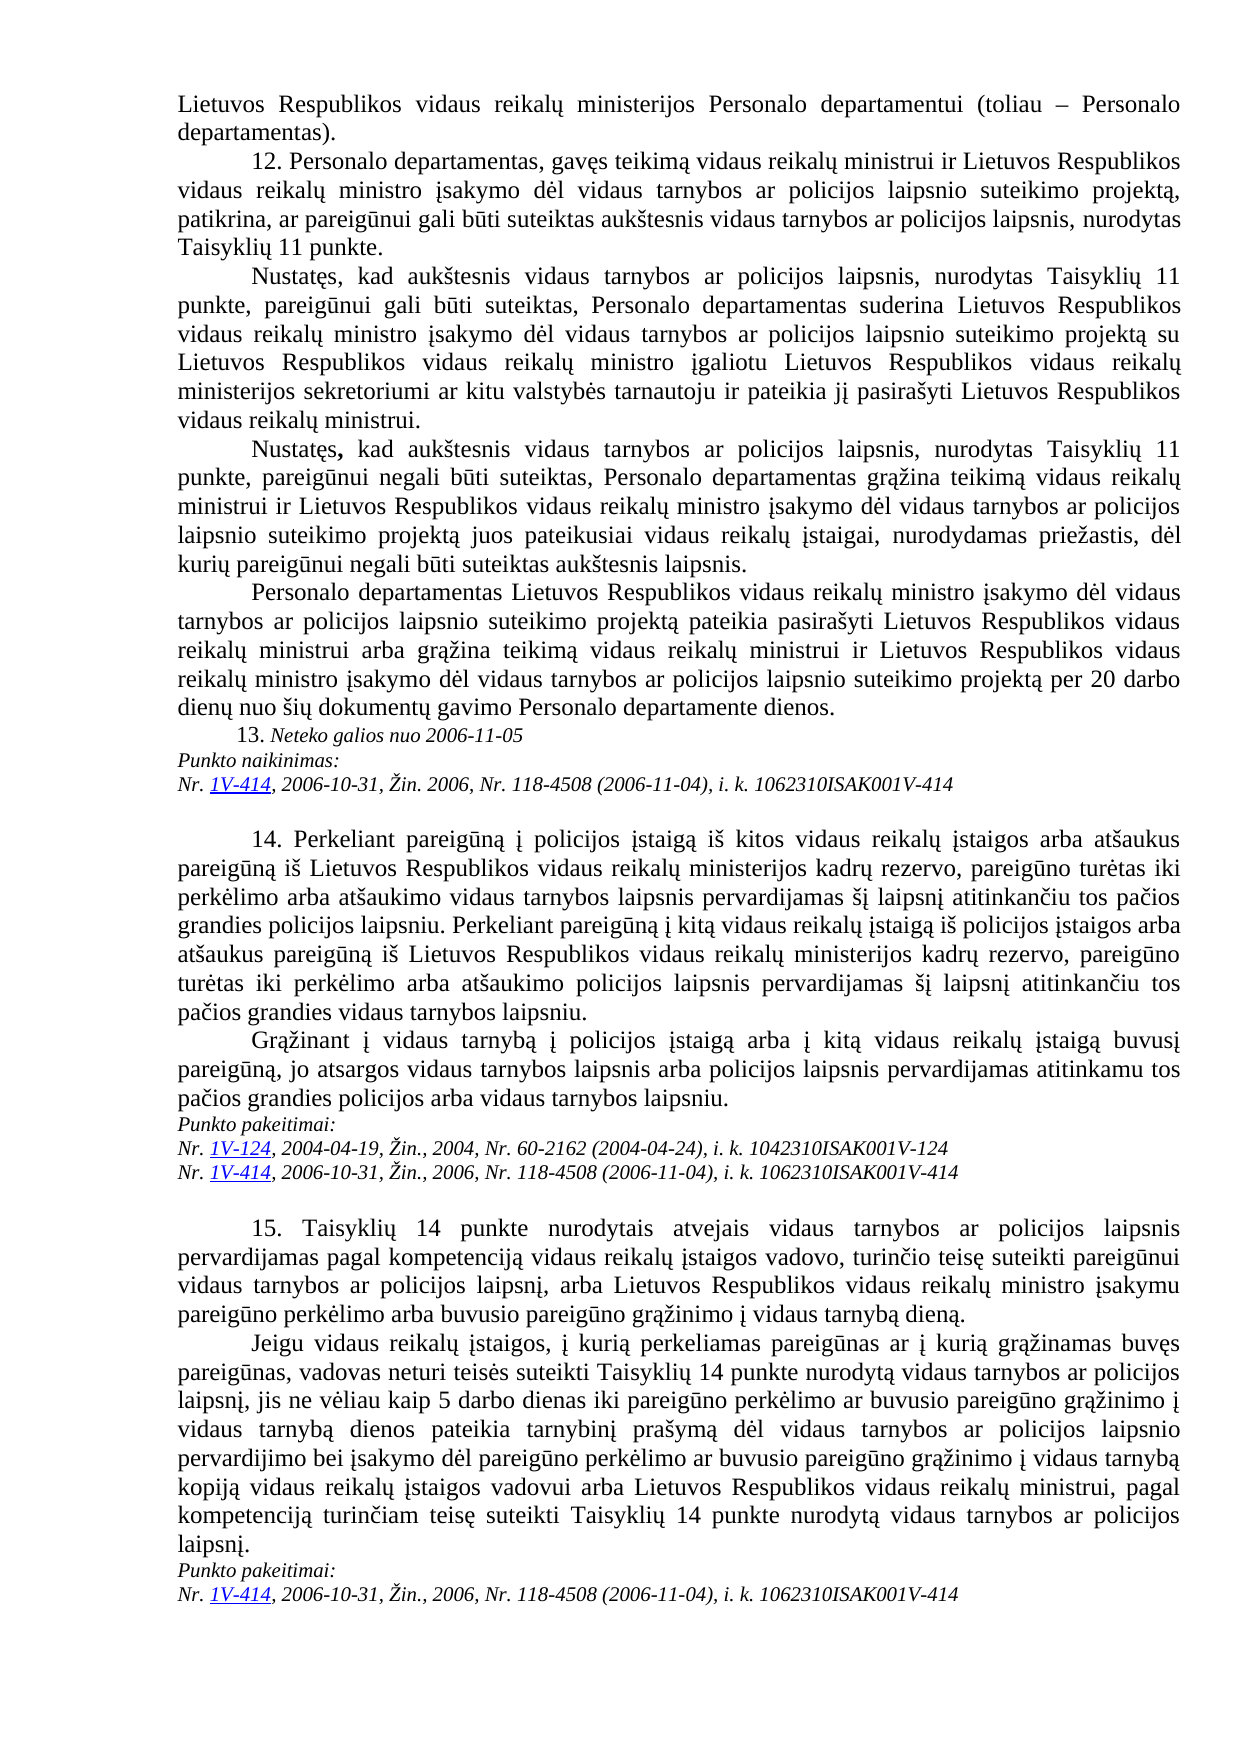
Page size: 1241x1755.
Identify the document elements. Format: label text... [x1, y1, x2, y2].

text Nustatęs, kad aukštesnis vidaus tarnybos ar policijos laipsnis, nurodytas Taisyklių 11 punkte, pareigūnui gali būti suteiktas, Personalo departamentas suderina Lietuvos Respublikos vidaus reikalų ministro įsakymo dėl vidaus tarnybos ar policijos laipsnio suteikimo projektą su Lietuvos Respublikos vidaus reikalų ministro įgaliotu Lietuvos Respublikos vidaus reikalų ministerijos sekretoriumi ar kitu valstybės tarnautoju ir pateikia jį pasirašyti Lietuvos Respublikos vidaus reikalų ministrui. [177, 261, 1181, 434]
text 13. Neteko galios nuo 2006-11-05 [177, 721, 1181, 747]
text 12. Personalo departamentas, gavęs teikimą vidaus reikalų ministrui ir Lietuvos Respublikos vidaus reikalų ministro įsakymo dėl vidaus tarnybos ar policijos laipsnio suteikimo projektą, patikrina, ar pareigūnui gali būti suteiktas aukštesnis vidaus tarnybos ar policijos laipsnis, nurodytas Taisyklių 11 punkte. [177, 146, 1181, 261]
text Punkto naikinimas: [177, 747, 1181, 772]
text Punkto pakeitimai: [177, 1558, 1181, 1582]
text Lietuvos Respublikos vidaus reikalų ministerijos Personalo departamentui (toliau – Personalo departamentas). [177, 89, 1181, 146]
text Nr. 1V-124, 2004-04-19, Žin., 2004, Nr. 60-2162 (2004-04-24), i. k. 1042310ISAK001V-124 [177, 1136, 1181, 1160]
text Jeigu vidaus reikalų įstaigos, į kurią perkeliamas pareigūnas ar į kurią grąžinamas buvęs pareigūnas, vadovas neturi teisės suteikti Taisyklių 14 punkte nurodytą vidaus tarnybos ar policijos laipsnį, jis ne vėliau kaip 5 darbo dienas iki pareigūno perkėlimo ar buvusio pareigūno grąžinimo į vidaus tarnybą dienos pateikia tarnybinį prašymą dėl vidaus tarnybos ar policijos laipsnio pervardijimo bei įsakymo dėl pareigūno perkėlimo ar buvusio pareigūno grąžinimo į vidaus tarnybą kopiją vidaus reikalų įstaigos vadovui arba Lietuvos Respublikos vidaus reikalų ministrui, pagal kompetenciją turinčiam teisę suteikti Taisyklių 14 punkte nurodytą vidaus tarnybos ar policijos laipsnį. [177, 1328, 1181, 1558]
text 15. Taisyklių 14 punkte nurodytais atvejais vidaus tarnybos ar policijos laipsnis pervardijamas pagal kompetenciją vidaus reikalų įstaigos vadovo, turinčio teisę suteikti pareigūnui vidaus tarnybos ar policijos laipsnį, arba Lietuvos Respublikos vidaus reikalų ministro įsakymu pareigūno perkėlimo arba buvusio pareigūno grąžinimo į vidaus tarnybą dieną. [177, 1213, 1181, 1328]
text Personalo departamentas Lietuvos Respublikos vidaus reikalų ministro įsakymo dėl vidaus tarnybos ar policijos laipsnio suteikimo projektą pateikia pasirašyti Lietuvos Respublikos vidaus reikalų ministrui arba grąžina teikimą vidaus reikalų ministrui ir Lietuvos Respublikos vidaus reikalų ministro įsakymo dėl vidaus tarnybos ar policijos laipsnio suteikimo projektą per 20 darbo dienų nuo šių dokumentų gavimo Personalo departamente dienos. [177, 577, 1181, 721]
text Nr. 1V-414, 2006-10-31, Žin., 2006, Nr. 118-4508 (2006-11-04), i. k. 1062310ISAK001V-414 [177, 1582, 1181, 1606]
text Nustatęs, kad aukštesnis vidaus tarnybos ar policijos laipsnis, nurodytas Taisyklių 11 punkte, pareigūnui negali būti suteiktas, Personalo departamentas grąžina teikimą vidaus reikalų ministrui ir Lietuvos Respublikos vidaus reikalų ministro įsakymo dėl vidaus tarnybos ar policijos laipsnio suteikimo projektą juos pateikusiai vidaus reikalų įstaigai, nurodydamas priežastis, dėl kurių pareigūnui negali būti suteiktas aukštesnis laipsnis. [177, 434, 1181, 577]
text Nr. 1V-414, 2006-10-31, Žin., 2006, Nr. 118-4508 (2006-11-04), i. k. 1062310ISAK001V-414 [177, 1160, 1181, 1184]
text Nr. 1V-414, 2006-10-31, Žin. 2006, Nr. 118-4508 (2006-11-04), i. k. 1062310ISAK001V-414 [177, 772, 1181, 796]
text Punkto pakeitimai: [177, 1112, 1181, 1136]
text Grąžinant į vidaus tarnybą į policijos įstaigą arba į kitą vidaus reikalų įstaigą buvusį pareigūną, jo atsargos vidaus tarnybos laipsnis arba policijos laipsnis pervardijamas atitinkamu tos pačios grandies policijos arba vidaus tarnybos laipsniu. [177, 1026, 1181, 1112]
text 14. Perkeliant pareigūną į policijos įstaigą iš kitos vidaus reikalų įstaigos arba atšaukus pareigūną iš Lietuvos Respublikos vidaus reikalų ministerijos kadrų rezervo, pareigūno turėtas iki perkėlimo arba atšaukimo vidaus tarnybos laipsnis pervardijamas šį laipsnį atitinkančiu tos pačios grandies policijos laipsniu. Perkeliant pareigūną į kitą vidaus reikalų įstaigą iš policijos įstaigos arba atšaukus pareigūną iš Lietuvos Respublikos vidaus reikalų ministerijos kadrų rezervo, pareigūno turėtas iki perkėlimo arba atšaukimo policijos laipsnis pervardijamas šį laipsnį atitinkančiu tos pačios grandies vidaus tarnybos laipsniu. [177, 824, 1181, 1026]
